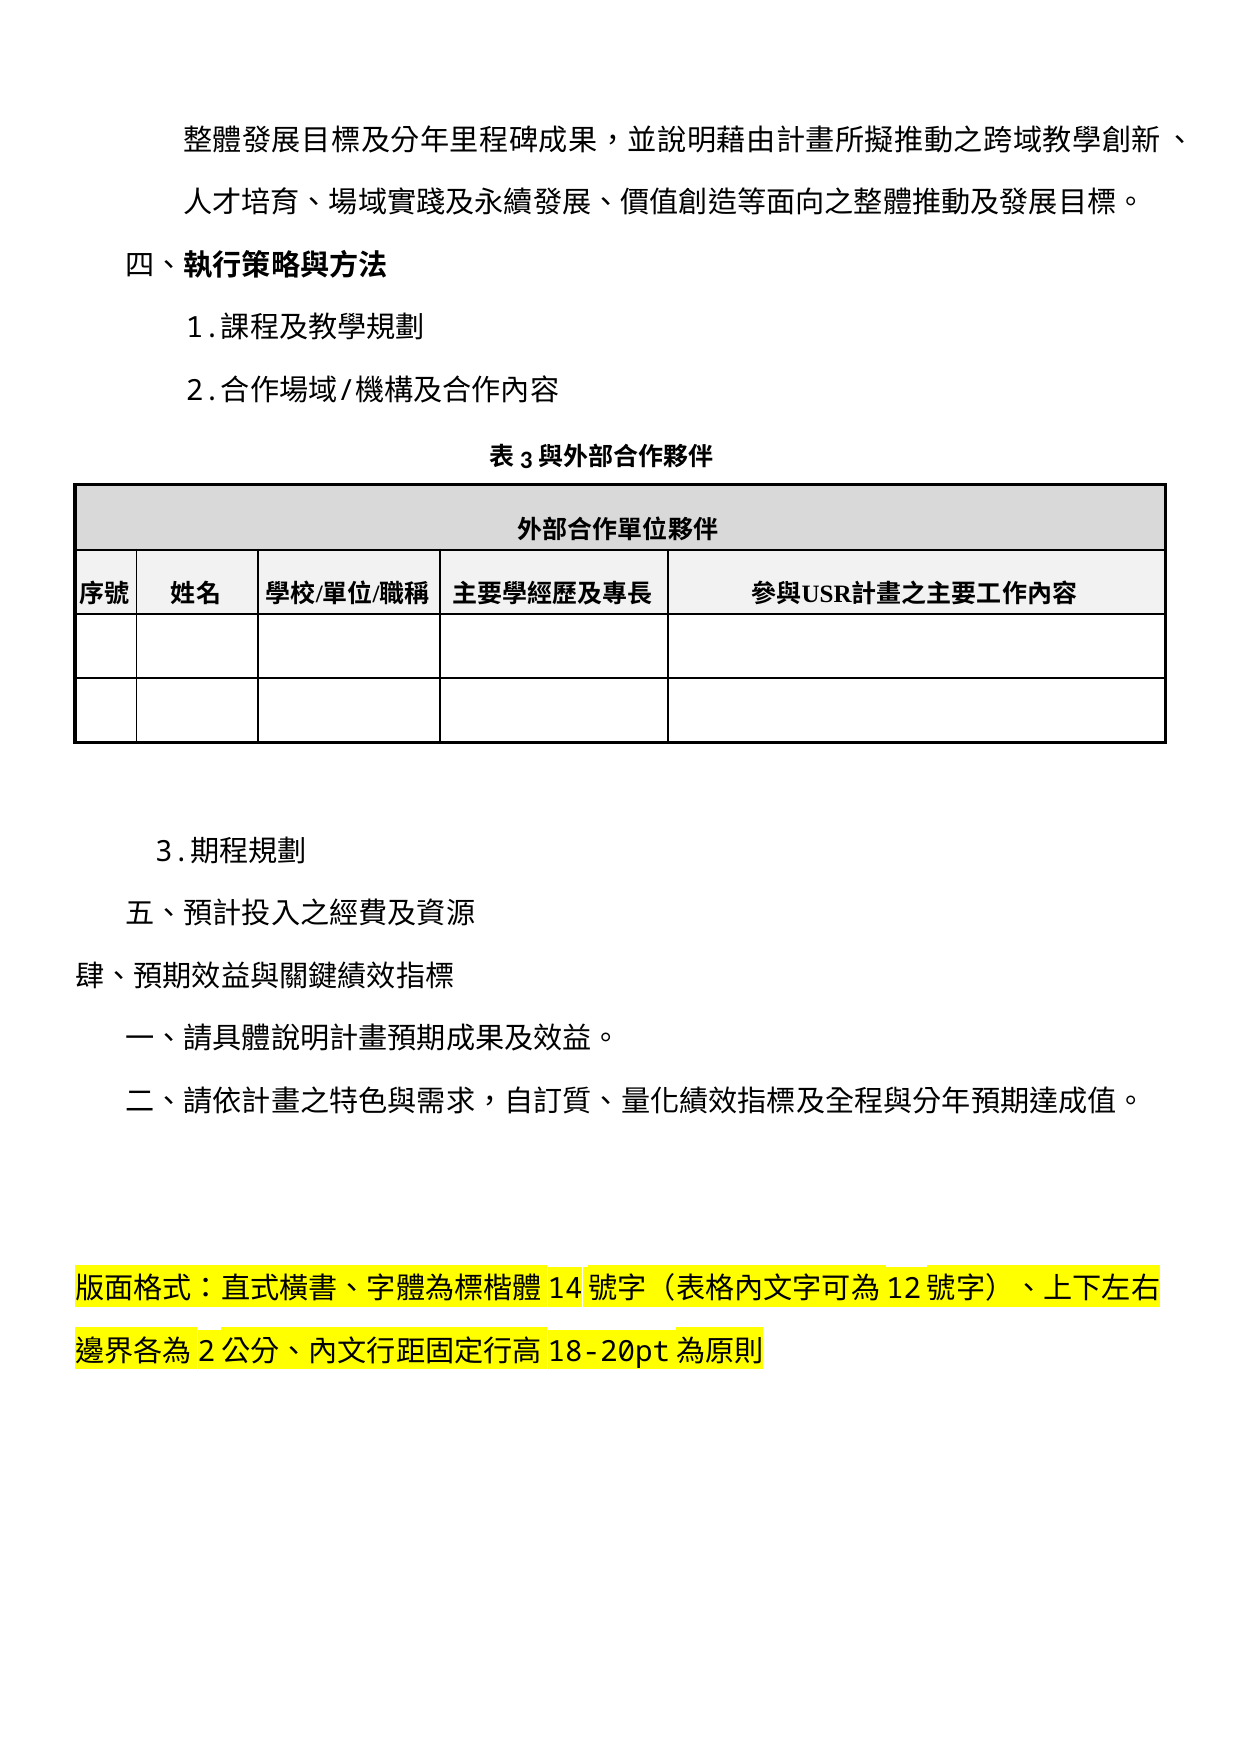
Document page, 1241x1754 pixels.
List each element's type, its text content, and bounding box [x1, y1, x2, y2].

table_cell 序號 [77, 551, 136, 613]
table_cell [669, 679, 1164, 741]
text 一、請具體說明計畫預期成果及效益。 [125, 994, 1165, 1057]
table_cell 參與USR計畫之主要工作內容 [669, 551, 1164, 613]
table_cell [441, 615, 667, 677]
text 3.期程規劃 [155, 807, 1165, 869]
table_header 外部合作單位夥伴 [77, 486, 1164, 549]
table_cell [77, 615, 136, 677]
text 表3 與外部合作夥伴 [75, 421, 1127, 483]
table_cell [259, 615, 439, 677]
table_cell [77, 679, 136, 741]
text 2.合作場域/機構及合作內容 [186, 346, 1165, 408]
table_cell 學校/單位/職稱 [259, 551, 439, 613]
text 1.課程及教學規劃 [186, 283, 1165, 346]
text 三、計畫推動目標：依據前述議題分析及影響預估或說明，具體設定聚焦之計畫整體發展目標及分年里程碑成果，並說明藉由計畫所擬推動之跨域教學創新、人才培育、場域實踐及永續發展、價值創造等面向之整體推動及發展目標。 [125, 96, 1165, 221]
text 肆、預期效益與關鍵績效指標 [75, 932, 1165, 994]
table_cell [137, 679, 257, 741]
table_cell [137, 615, 257, 677]
table_cell [441, 679, 667, 741]
table_cell [259, 679, 439, 741]
text 五、預計投入之經費及資源 [125, 869, 1165, 932]
text 版面格式：直式橫書、字體為標楷體14號字（表格內文字可為12號字）、上下左右邊界各為2公分、內文行距固定行高18-20pt為原則 [75, 1244, 1165, 1369]
table_cell 姓名 [137, 551, 257, 613]
text 二、請依計畫之特色與需求，自訂質、量化績效指標及全程與分年預期達成值。 [125, 1057, 1165, 1119]
table_cell 主要學經歷及專長 [441, 551, 667, 613]
table_cell [669, 615, 1164, 677]
text 四、執行策略與方法 [125, 221, 1165, 283]
